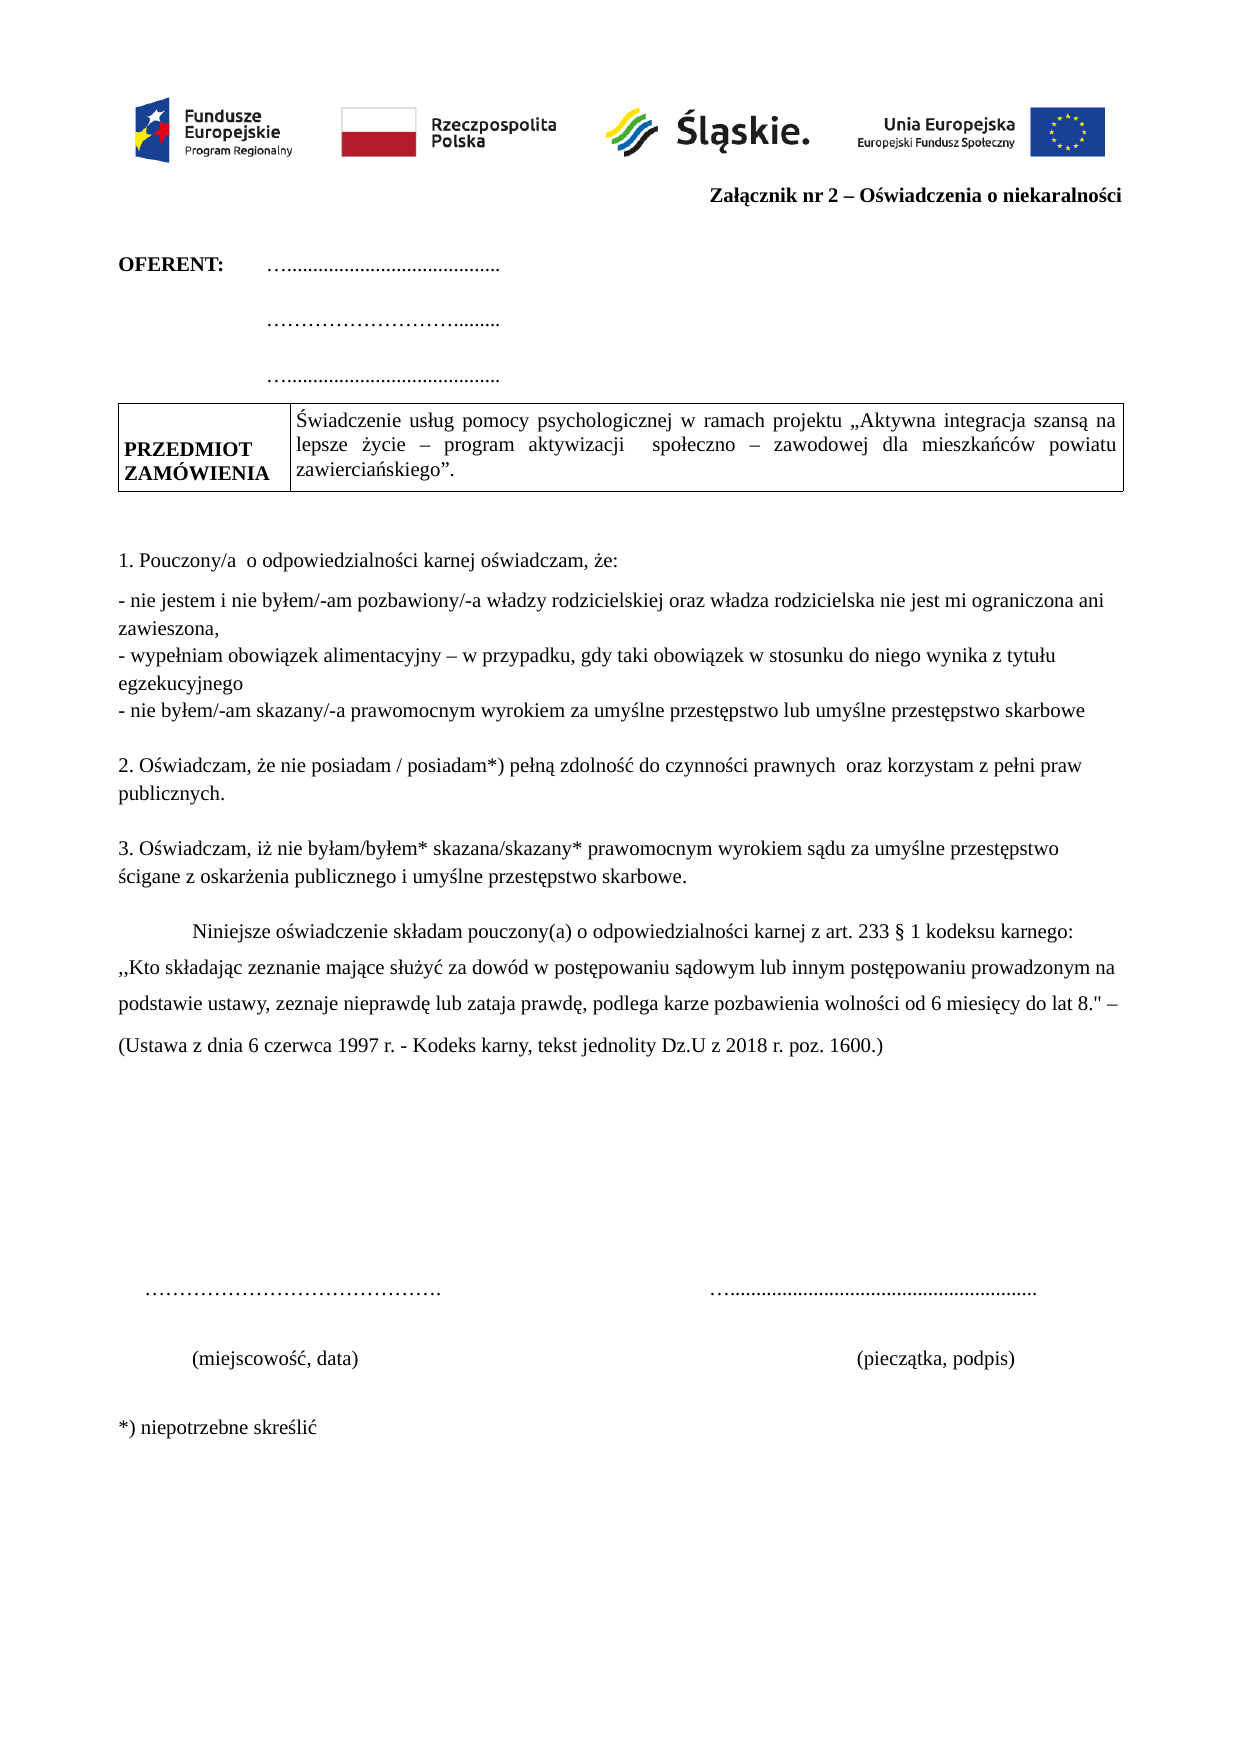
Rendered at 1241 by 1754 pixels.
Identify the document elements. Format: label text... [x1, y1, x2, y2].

text 2. Oświadczam, że nie posiadam / posiadam*) pełną zdolność do czynności prawnych oraz korzystam z pełni praw publicznych. [118, 753, 1122, 805]
text *) niepotrzebne skreślić [118, 1414, 1122, 1439]
text - nie jestem i nie byłem/-am pozbawiony/-a władzy rodzicielskiej oraz władza rodzicielska nie jest mi ograniczona ani zawieszona, [118, 588, 1122, 639]
text - wypełniam obowiązek alimentacyjny – w przypadku, gdy taki obowiązek w stosunku do niego wynika z tytułu egzekucyjnego [118, 643, 1122, 695]
text Niniejsze oświadczenie składam pouczony(a) o odpowiedzialności karnej z art. 233 § 1 kodeksu karnego: [118, 919, 1122, 943]
picture [119, 82, 1121, 178]
text (miejscowość, data) (pieczątka, podpis) [118, 1345, 1122, 1369]
table_header PRZEDMIOT ZAMÓWIENIA [119, 404, 290, 491]
text - nie byłem/-am skazany/-a prawomocnym wyrokiem za umyślne przestępstwo lub umyślne przestępstwo skarbowe [118, 698, 1122, 722]
text OFERENT: …......................................... ………………………......... …......................................... [118, 252, 1122, 387]
text 1. Pouczony/a o odpowiedzialności karnej oświadczam, że: [118, 548, 1122, 572]
text ……………………………………. …........................................................... [118, 1276, 1122, 1300]
table_header Świadczenie usług pomocy psychologicznej w ramach projektu „Aktywna integracja szansą na lepsze życie – program aktywizacji społeczno – zawodowej dla mieszkańców powiatu zawierciańskiego”. [291, 404, 1123, 491]
text Załącznik nr 2 – Oświadczenia o niekaralności [118, 81, 1122, 207]
text 3. Oświadczam, iż nie byłam/byłem* skazana/skazany* prawomocnym wyrokiem sądu za umyślne przestępstwo ścigane z oskarżenia publicznego i umyślne przestępstwo skarbowe. [118, 836, 1122, 888]
text ,,Kto składając zeznanie mające służyć za dowód w postępowaniu sądowym lub innym postępowaniu prowadzonym na podstawie ustawy, zeznaje nieprawdę lub zataja prawdę, podlega karze pozbawienia wolności od 6 miesięcy do lat 8." – (Ustawa z dnia 6 czerwca 1997 r. - Kodeks karny, tekst jednolity Dz.U z 2018 r. poz. 1600.) [118, 955, 1122, 1058]
